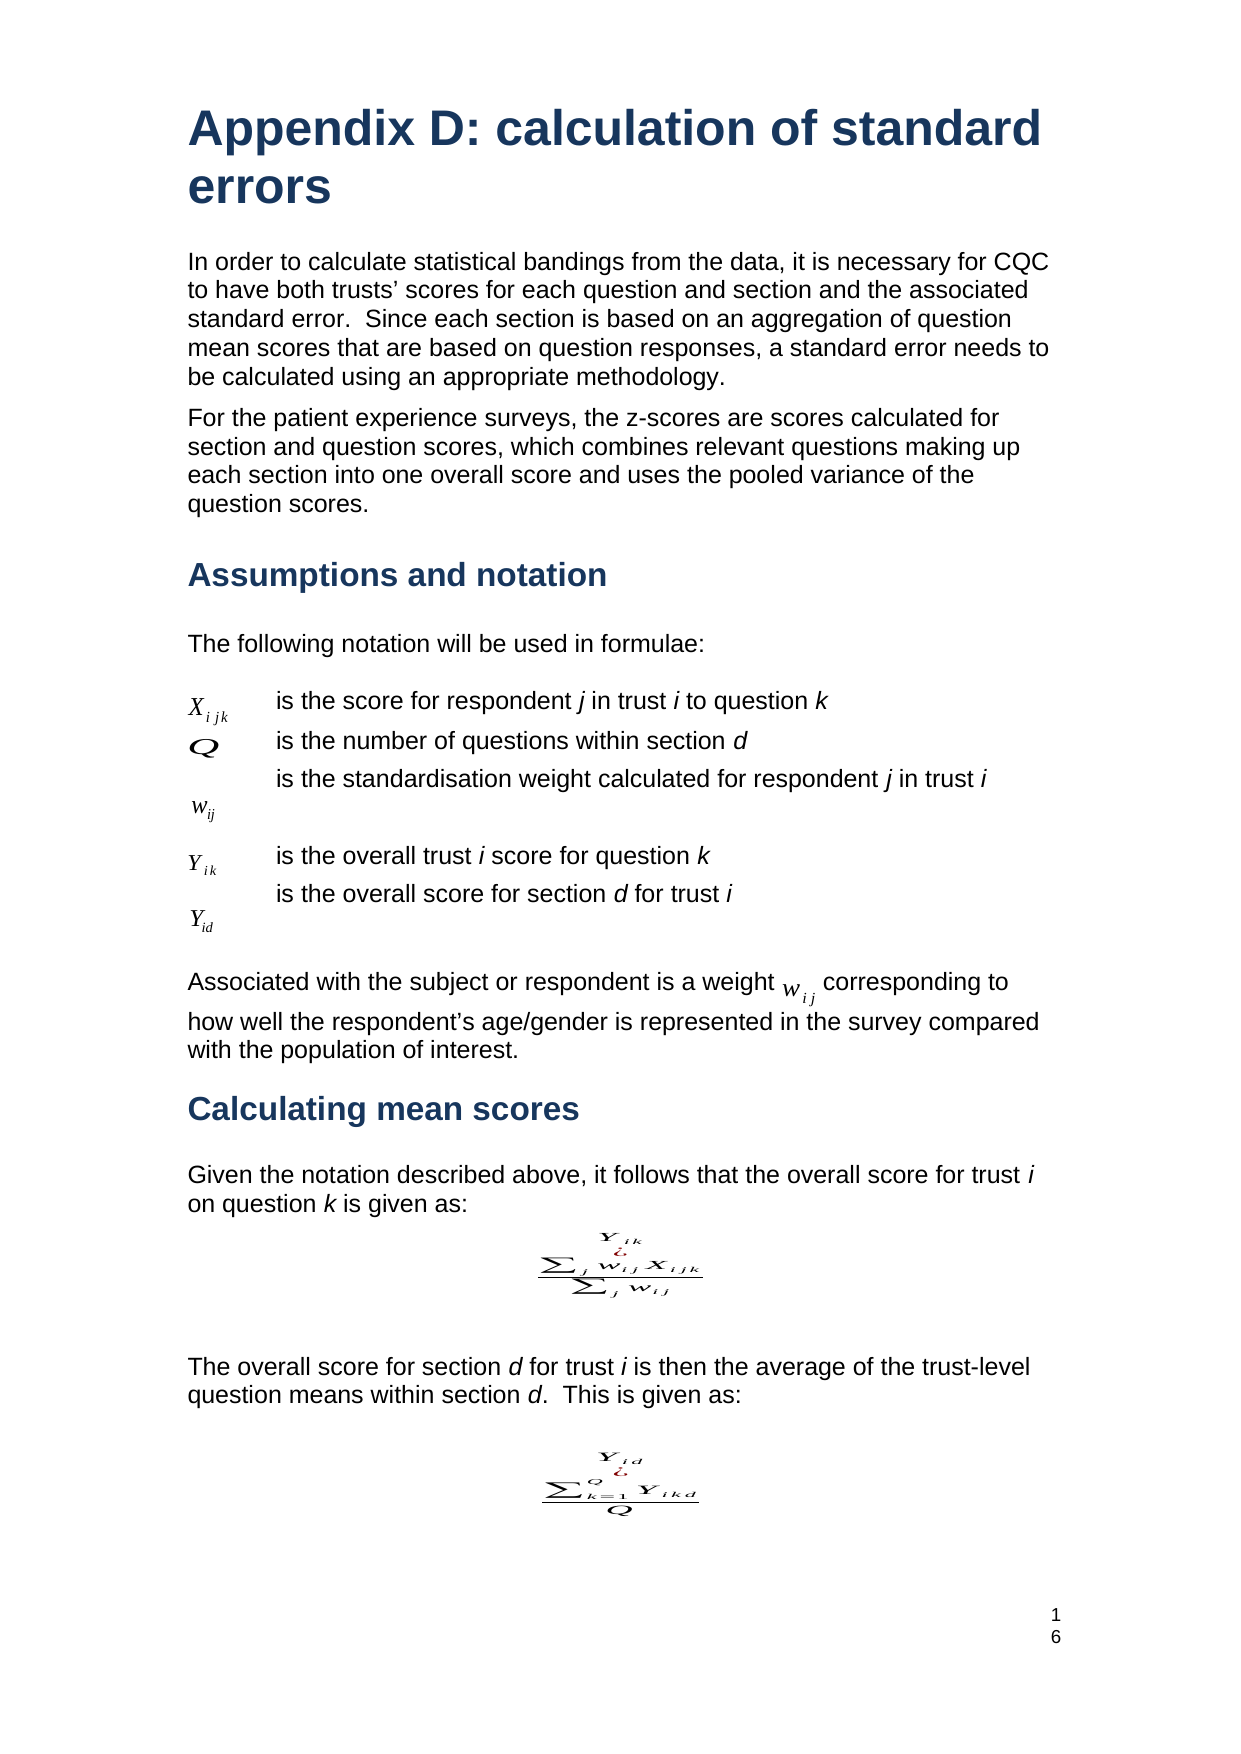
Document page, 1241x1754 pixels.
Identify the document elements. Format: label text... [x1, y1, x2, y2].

text The overall score for section d for trust i is then the average of the trust-level question means within section d. This is given as: [187, 1352, 1053, 1409]
text is the number of questions within section d [187, 726, 1053, 764]
text is the standardisation weight calculated for respondent j in trust i [187, 764, 1053, 828]
subtitle Appendix D: calculation of standard errors [187, 99, 1053, 214]
text For the patient experience surveys, the z-scores are scores calculated for section and question scores, which combines relevant questions making up each section into one overall score and uses the pooled variance of the question scores. [187, 403, 1053, 518]
text is the overall score for section d for trust i [187, 879, 1053, 938]
text The following notation will be used in formulae: [187, 629, 1053, 657]
text Given the notation described above, it follows that the overall score for trust i on question k is given as: [187, 1160, 1053, 1218]
text is the score for respondent j in trust i to question k [187, 686, 1053, 726]
subtitle Assumptions and notation [187, 555, 1053, 594]
text In order to calculate statistical bandings from the data, it is necessary for CQC to have both trusts’ scores for each question and section and the associated standard error. Since each section is based on an aggregation of question mean scores that are based on question responses, a standard error needs to be calculated using an appropriate methodology. [187, 246, 1053, 390]
subtitle Calculating mean scores [187, 1089, 1053, 1128]
text Associated with the subject or respondent is a weight corresponding to how well the respondent’s age/gender is represented in the survey compared with the population of interest. [187, 967, 1053, 1064]
text is the overall trust i score for question k [187, 841, 1053, 879]
